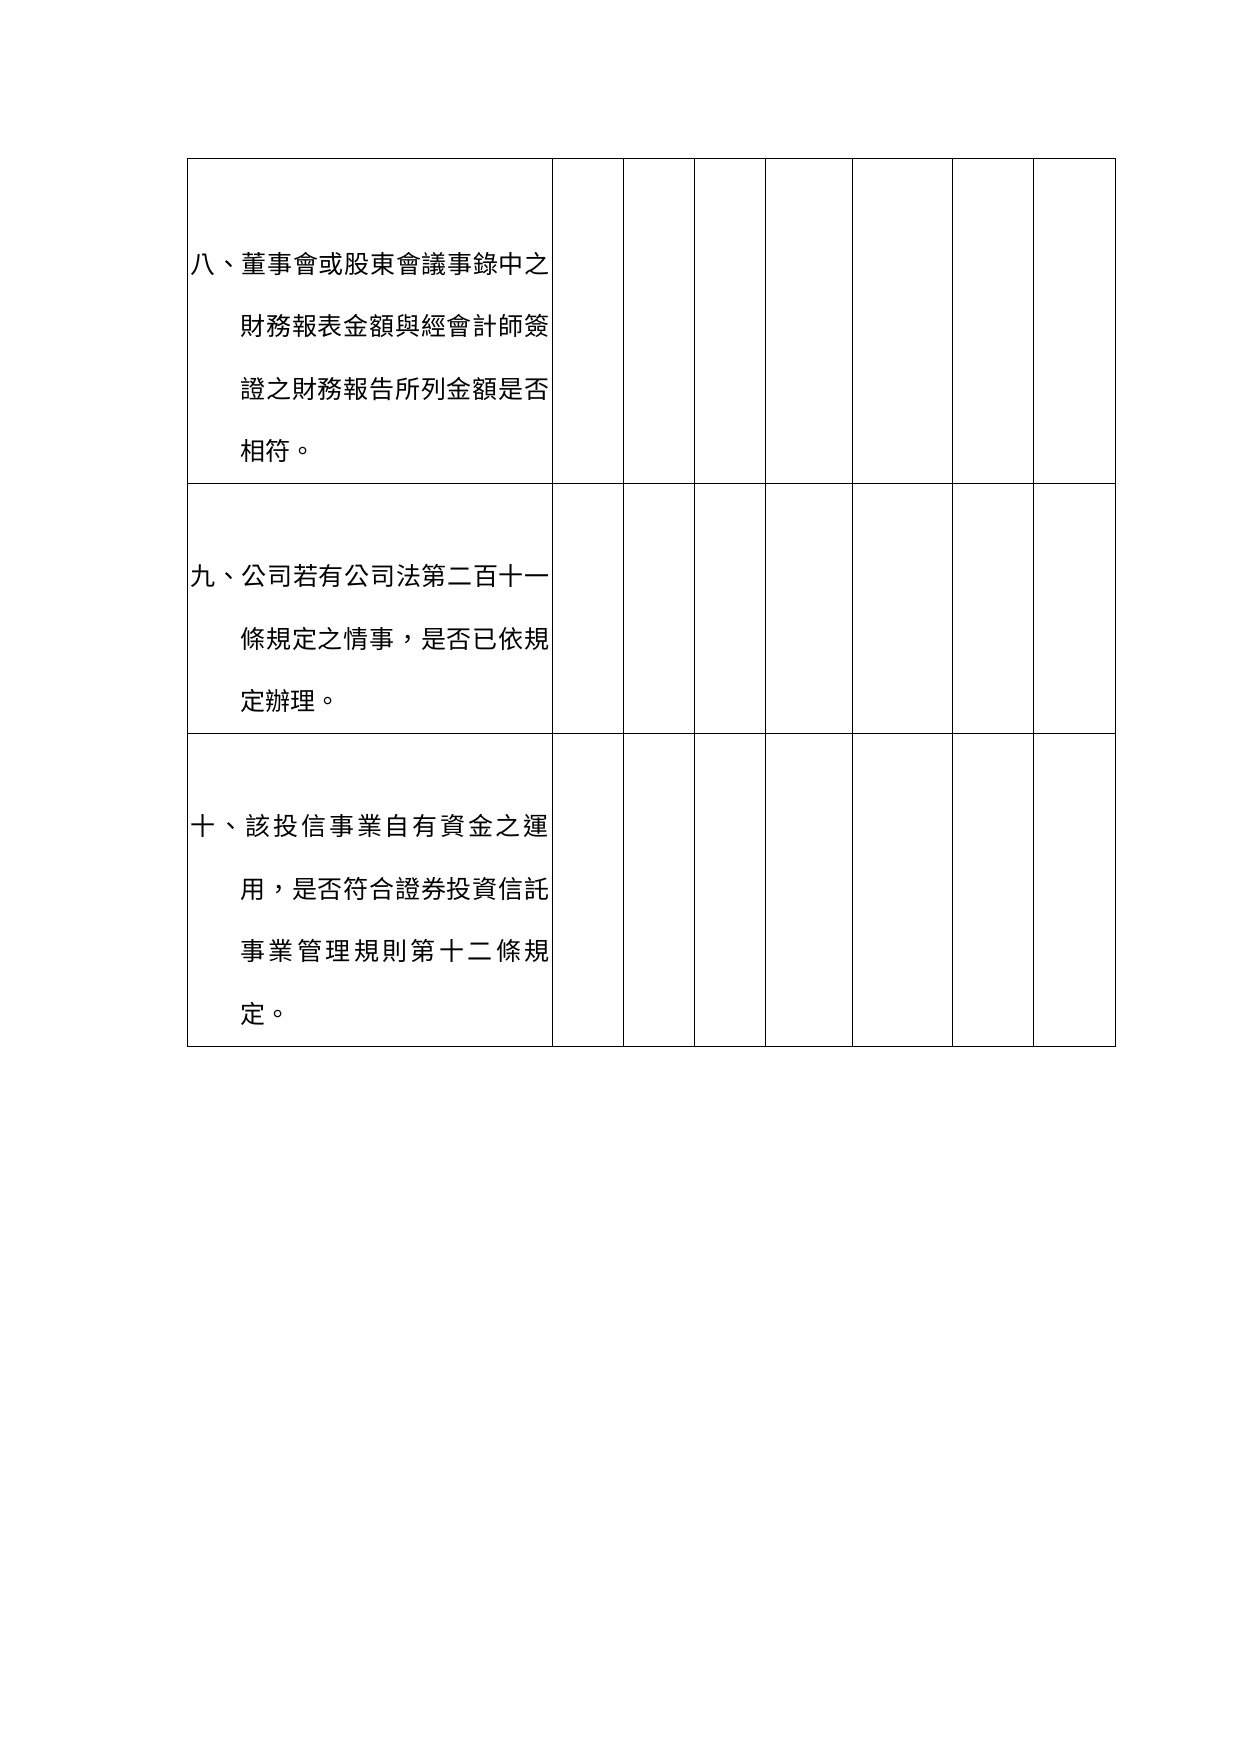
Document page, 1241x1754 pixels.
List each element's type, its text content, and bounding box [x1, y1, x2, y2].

table_cell [853, 484, 952, 733]
table_cell [695, 734, 765, 1046]
table_cell [695, 159, 765, 483]
table_cell 八、董事會或股東會議事錄中之財務報表金額與經會計師簽證之財務報告所列金額是否相符。 [188, 159, 552, 483]
table_cell [853, 159, 952, 483]
table_cell [953, 484, 1033, 733]
table_cell [853, 734, 952, 1046]
table_cell [1034, 484, 1115, 733]
table_cell [953, 734, 1033, 1046]
table_cell [553, 734, 623, 1046]
table_cell [624, 734, 694, 1046]
table_cell [695, 484, 765, 733]
table_cell 十、該投信事業自有資金之運用，是否符合證券投資信託事業管理規則第十二條規定。 [188, 734, 552, 1046]
table_cell [1034, 159, 1115, 483]
table_cell [624, 484, 694, 733]
table_cell [766, 484, 852, 733]
table_header [1116, 158, 1240, 1046]
table_cell [953, 159, 1033, 483]
table_cell [766, 159, 852, 483]
table_cell [1034, 734, 1115, 1046]
table_cell [553, 159, 623, 483]
table_cell [624, 159, 694, 483]
table_cell [553, 484, 623, 733]
table_cell [766, 734, 852, 1046]
table_cell 九、公司若有公司法第二百十一條規定之情事，是否已依規定辦理。 [188, 484, 552, 733]
